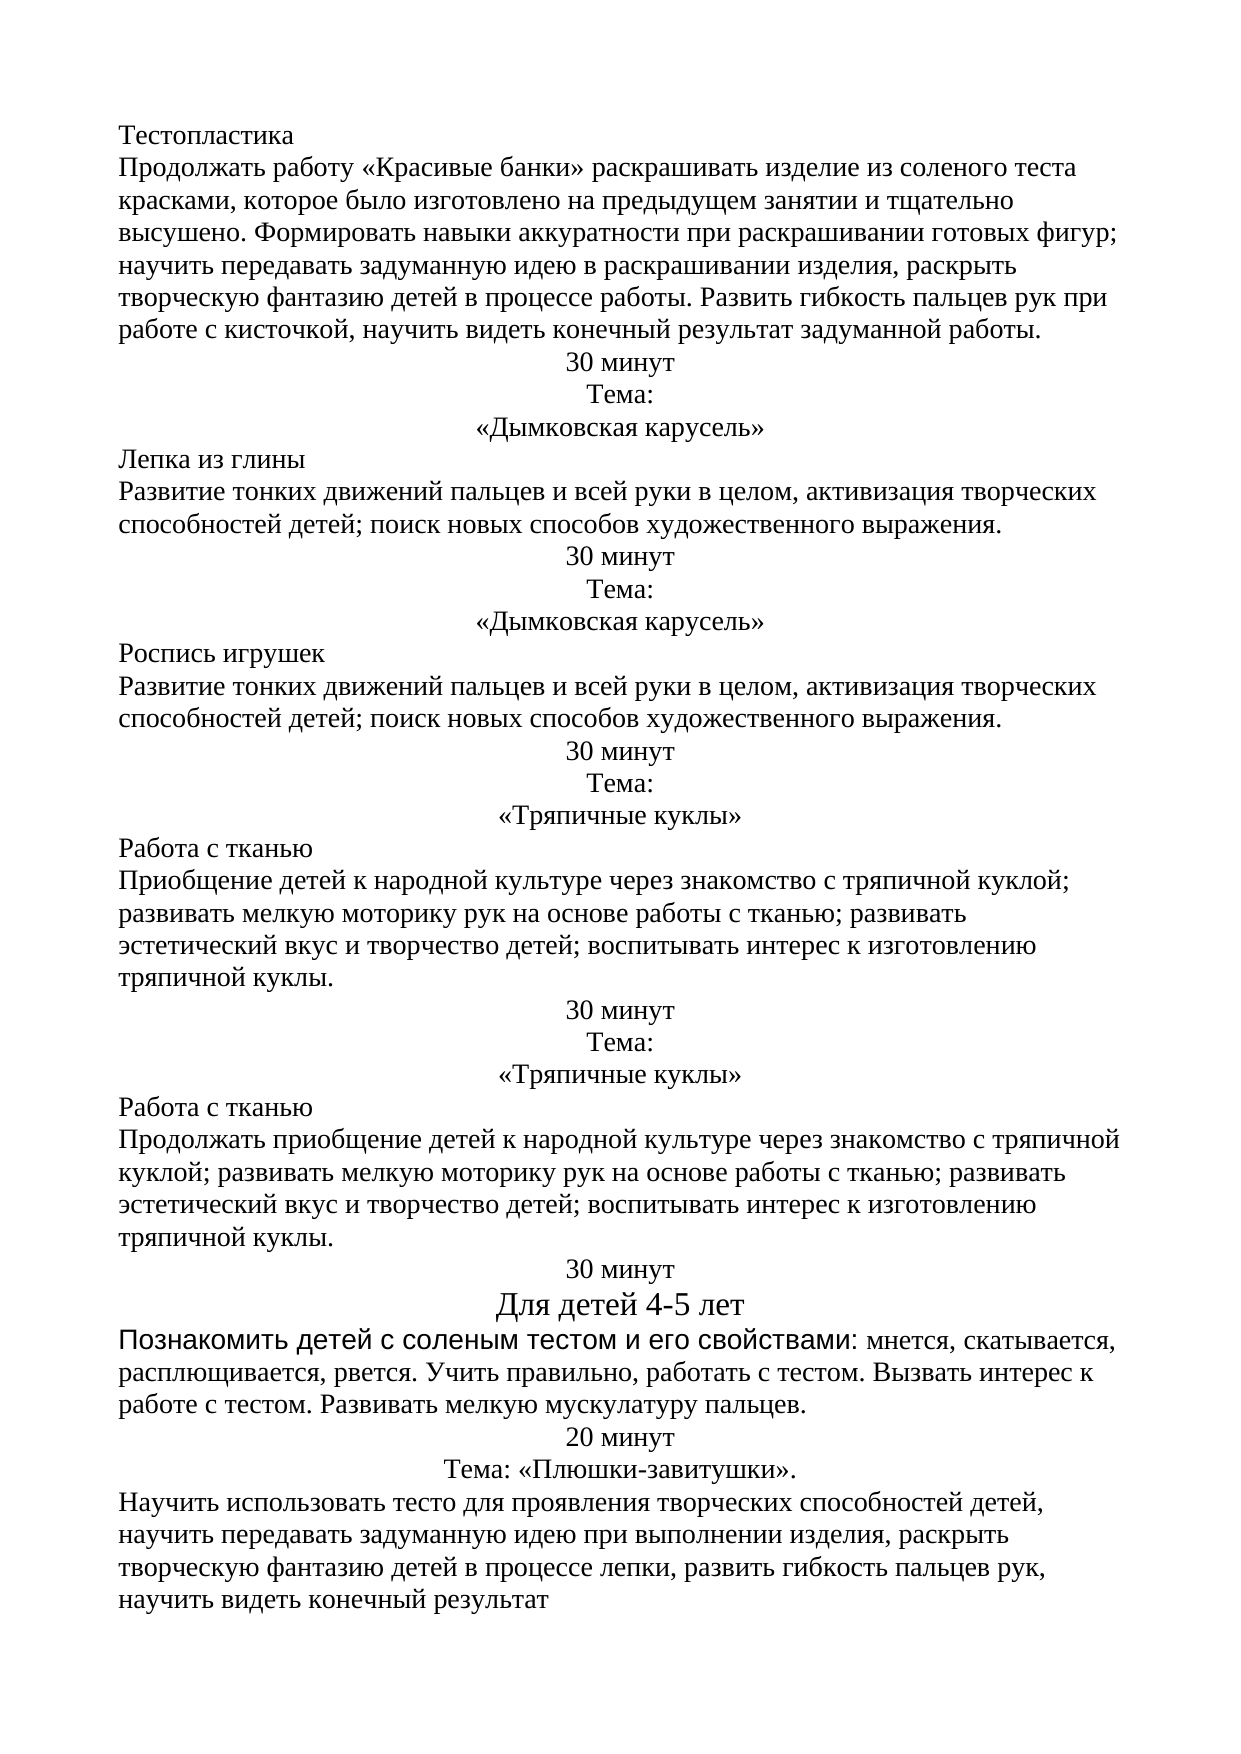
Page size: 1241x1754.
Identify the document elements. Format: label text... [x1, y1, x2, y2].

text Развитие тонких движений пальцев и всей руки в целом, активизация творческих способностей детей; поиск новых способов художественного выражения. [118, 474, 1122, 539]
text Тестопластика [118, 118, 1122, 151]
text Продолжать приобщение детей к народной культуре через знакомство с тряпичной куклой; развивать мелкую моторику рук на основе работы с тканью; развивать эстетический вкус и творчество детей; воспитывать интерес к изготовлению тряпичной куклы. [118, 1122, 1122, 1252]
text 30 минут [118, 993, 1122, 1025]
text Познакомить детей с соленым тестом и его свойствами: мнется, скатывается, расплющивается, рвется. Учить правильно, работать с тестом. Вызвать интерес к работе с тестом. Развивать мелкую мускулатуру пальцев. [118, 1323, 1122, 1420]
text 30 минут [118, 539, 1122, 572]
text Лепка из глины [118, 442, 1122, 474]
text Для детей 4-5 лет [118, 1284, 1122, 1323]
text Развитие тонких движений пальцев и всей руки в целом, активизация творческих способностей детей; поиск новых способов художественного выражения. [118, 669, 1122, 734]
text Научить использовать тесто для проявления творческих способностей детей, научить передавать задуманную идею при выполнении изделия, раскрыть творческую фантазию детей в процессе лепки, развить гибкость пальцев рук, научить видеть конечный результат [118, 1485, 1122, 1614]
text Роспись игрушек [118, 636, 1122, 669]
text Тема: [118, 377, 1122, 410]
text 30 минут [118, 734, 1122, 766]
text Приобщение детей к народной культуре через знакомство с тряпичной куклой; развивать мелкую моторику рук на основе работы с тканью; развивать эстетический вкус и творчество детей; воспитывать интерес к изготовлению тряпичной куклы. [118, 863, 1122, 993]
text Тема: [118, 766, 1122, 798]
text Работа с тканью [118, 1090, 1122, 1122]
text «Дымковская карусель» [118, 604, 1122, 636]
text «Тряпичные куклы» [118, 1058, 1122, 1090]
text Продолжать работу «Красивые банки» раскрашивать изделие из соленого теста красками, которое было изготовлено на предыдущем занятии и тщательно высушено. Формировать навыки аккуратности при раскрашивании готовых фигур; научить передавать задуманную идею в раскрашивании изделия, раскрыть творческую фантазию детей в процессе работы. Развить гибкость пальцев рук при работе с кисточкой, научить видеть конечный результат задуманной работы. [118, 151, 1122, 345]
text Тема: [118, 1025, 1122, 1058]
text «Тряпичные куклы» [118, 798, 1122, 831]
text «Дымковская карусель» [118, 410, 1122, 442]
text Тема: [118, 572, 1122, 604]
text 30 минут [118, 1252, 1122, 1284]
text Тема: «Плюшки-завитушки». [118, 1452, 1122, 1485]
text 20 минут [118, 1420, 1122, 1452]
text Работа с тканью [118, 831, 1122, 863]
text 30 минут [118, 345, 1122, 377]
